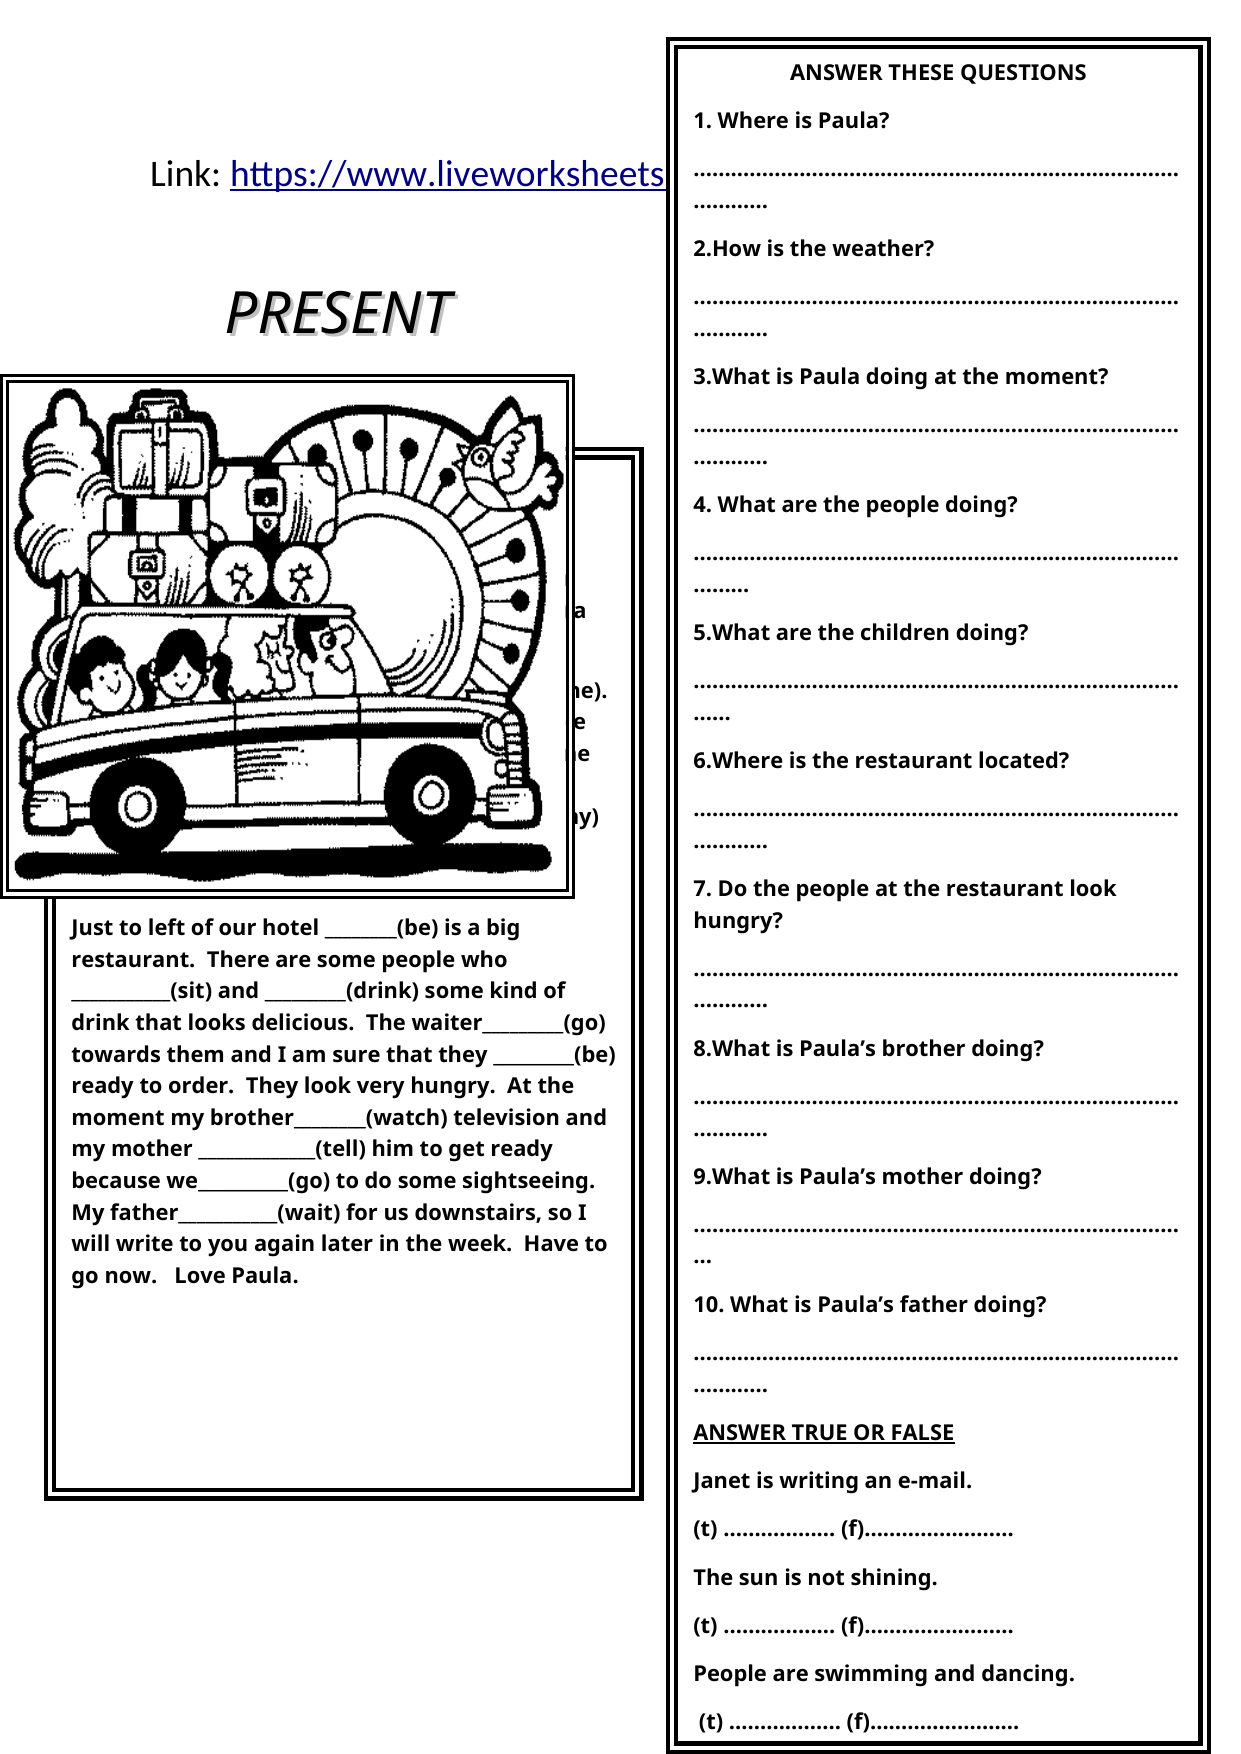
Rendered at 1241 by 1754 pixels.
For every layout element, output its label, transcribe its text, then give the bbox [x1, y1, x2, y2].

text 7. Do the people at the restaurant look hungry? [693, 873, 1183, 934]
text 3.What is Paula doing at the moment? [693, 361, 1183, 391]
text 6.Where is the restaurant located? [693, 745, 1183, 775]
text (t) ……………… (f)…………………… [693, 1610, 1183, 1639]
text ……………………………………………………………………………… [693, 153, 1183, 214]
text 4. What are the people doing? [693, 489, 1183, 519]
text 2.How is the weather? [693, 233, 1183, 263]
text The sun is not shining. [693, 1561, 1183, 1591]
text ……………………………………………………………………………… [693, 409, 1183, 471]
text The weather is great and the sun __________(shine). I___________(look) outside my window and people _________(go) towards the beach. There are some people who ___________(swim) and others _______(sail). I______(see) children who________(play) near the edge of the beach and who __________(build) sandcastles. [575, 675, 616, 894]
text ……………………………………………………………………………… [693, 1081, 1183, 1142]
text ANSWER THESE QUESTIONS [693, 57, 1183, 87]
text Just to left of our hotel ________(be) is a big restaurant. There are some people who ___________(sit) and _________(drink) some kind of drink that looks delicious. The waiter_________(go) towards them and I am sure that they _________(be) ready to order. They look very hungry. At the moment my brother________(watch) television and my mother _____________(tell) him to get ready because we__________(go) to do some sightseeing. My father___________(wait) for us downstairs, so I will write to you again later in the week. Have to go now. Love Paula. [71, 912, 616, 1289]
text ……………………………………………………………………………… [693, 793, 1183, 855]
text ……………………………………………………………………………… [693, 953, 1183, 1014]
text (t) ……………… (f)…………………… [693, 1706, 1183, 1734]
text (t) ……………… (f)…………………… [693, 1513, 1183, 1543]
text ……………………………………………………………………………… [693, 281, 1183, 343]
text Dear Sara: [575, 467, 616, 497]
text Janet is writing an e-mail. [693, 1465, 1183, 1495]
text Link: https://www.liveworksheets.com/kx27051va [150, 150, 666, 196]
text ………………………………………………………………………… [693, 665, 1183, 727]
text People are swimming and dancing. [693, 1658, 1183, 1688]
text ……………………………………………………………………………… [693, 1337, 1183, 1398]
text 1. Where is Paula? [693, 105, 1183, 135]
text 5.What are the children doing? [693, 617, 1183, 647]
text 9.What is Paula’s mother doing? [693, 1161, 1183, 1191]
text 8.What is Paula’s brother doing? [693, 1033, 1183, 1062]
text PRESENT CONTINUOUS [102, 271, 579, 337]
text ANSWER TRUE OR FALSE [693, 1417, 1183, 1447]
text I ________(write) to you from our hotel. I am on vacation with my family and we_________(have) a great time. [575, 563, 616, 656]
text ……………………………………………………………………… [693, 1209, 1183, 1270]
text 10. What is Paula’s father doing? [693, 1289, 1183, 1318]
text …………………………………………………………………………… [693, 537, 1183, 599]
